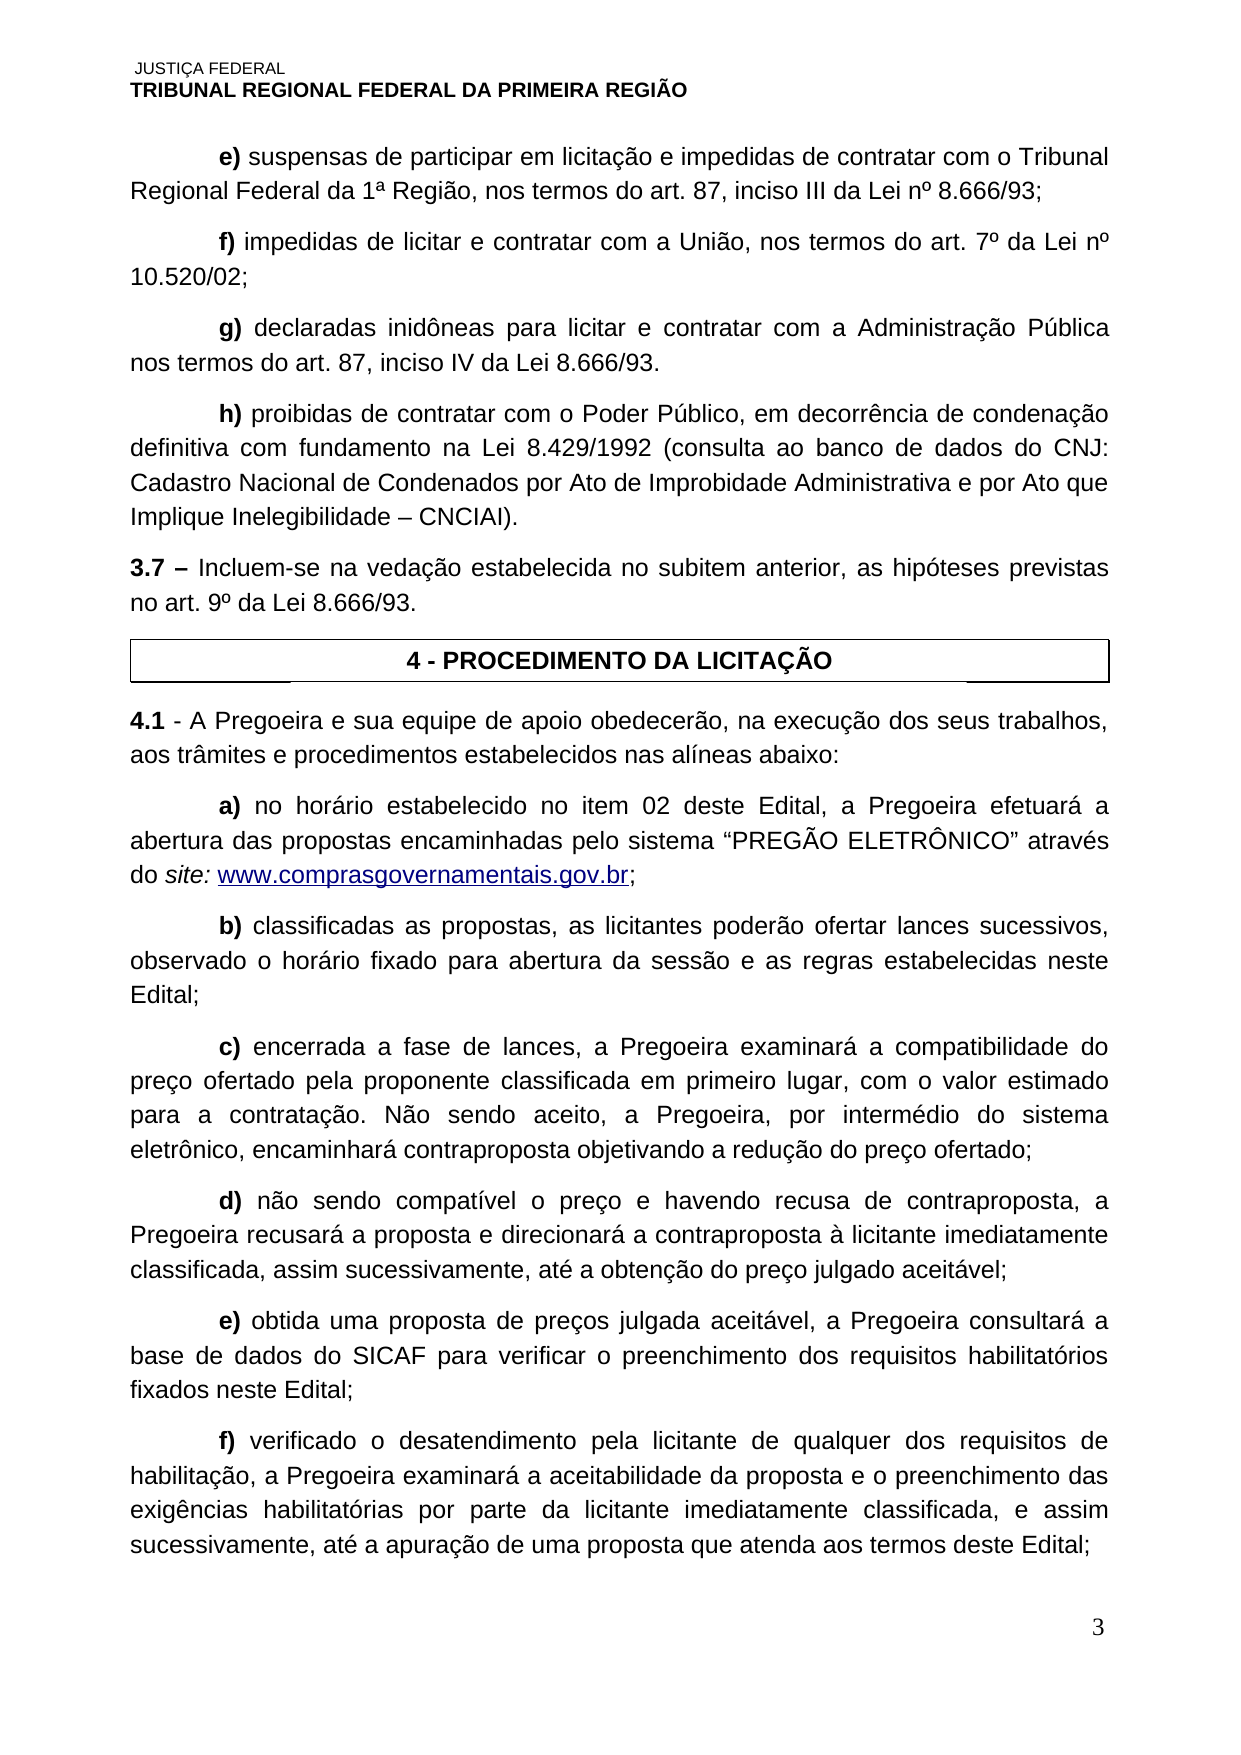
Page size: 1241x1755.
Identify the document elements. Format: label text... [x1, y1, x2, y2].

text 3.7 – Incluem-se na vedação estabelecida no subitem anterior, as hipóteses previstas no art. 9º da Lei 8.666/93. [130, 553, 1110, 616]
text g) declaradas inidôneas para licitar e contratar com a Administração Pública nos termos do art. 87, inciso IV da Lei 8.666/93. [130, 313, 1110, 376]
text 4.1 - A Pregoeira e sua equipe de apoio obedecerão, na execução dos seus trabalhos, aos trâmites e procedimentos estabelecidos nas alíneas abaixo: [967, 706, 1110, 769]
text b) classificadas as propostas, as licitantes poderão ofertar lances sucessivos, observado o horário fixado para abertura da sessão e as regras estabelecidas neste Edital; [967, 911, 1110, 1009]
text 4.1 - A Pregoeira e sua equipe de apoio obedecerão, na execução dos seus trabalhos, aos trâmites e procedimentos estabelecidos nas alíneas abaixo: [130, 706, 290, 769]
text c) encerrada a fase de lances, a Pregoeira examinará a compatibilidade do preço ofertado pela proponente classificada em primeiro lugar, com o valor estimado para a contratação. Não sendo aceito, a Pregoeira, por intermédio do sistema eletrônico, encaminhará contraproposta objetivando a redução do preço ofertado; [130, 1031, 290, 1164]
list e) obtida uma proposta de preços julgada aceitável, a Pregoeira consultará a base de dados do SICAF para verificar o preenchimento dos requisitos habilitatórios fixados neste Edital; [130, 1306, 1110, 1404]
text b) classificadas as propostas, as licitantes poderão ofertar lances sucessivos, observado o horário fixado para abertura da sessão e as regras estabelecidas neste Edital; [130, 911, 290, 1009]
list f) verificado o desatendimento pela licitante de qualquer dos requisitos de habilitação, a Pregoeira examinará a aceitabilidade da proposta e o preenchimento das exigências habilitatórias por parte da licitante imediatamente classificada, e assim sucessivamente, até a apuração de uma proposta que atenda aos termos deste Edital; [130, 1426, 1110, 1558]
text 4 - PROCEDIMENTO DA LICITAÇÃO [967, 640, 1108, 681]
text d) não sendo compatível o preço e havendo recusa de contraproposta, a Pregoeira recusará a proposta e direcionará a contraproposta à licitante imediatamente classificada, assim sucessivamente, até a obtenção do preço julgado aceitável; [130, 1186, 290, 1284]
text c) encerrada a fase de lances, a Pregoeira examinará a compatibilidade do preço ofertado pela proponente classificada em primeiro lugar, com o valor estimado para a contratação. Não sendo aceito, a Pregoeira, por intermédio do sistema eletrônico, encaminhará contraproposta objetivando a redução do preço ofertado; [967, 1031, 1110, 1164]
text e) suspensas de participar em licitação e impedidas de contratar com o Tribunal Regional Federal da 1ª Região, nos termos do art. 87, inciso III da Lei nº 8.666/93; [130, 142, 1110, 205]
text a) no horário estabelecido no item 02 deste Edital, a Pregoeira efetuará a abertura das propostas encaminhadas pelo sistema “PREGÃO ELETRÔNICO” através do site: www.comprasgovernamentais.gov.br; [130, 791, 290, 889]
text 4 - PROCEDIMENTO DA LICITAÇÃO [131, 640, 290, 681]
text h) proibidas de contratar com o Poder Público, em decorrência de condenação definitiva com fundamento na Lei 8.429/1992 (consulta ao banco de dados do CNJ: Cadastro Nacional de Condenados por Ato de Improbidade Administrativa e por Ato que Implique Inelegibilidade – CNCIAI). [130, 399, 1110, 531]
text d) não sendo compatível o preço e havendo recusa de contraproposta, a Pregoeira recusará a proposta e direcionará a contraproposta à licitante imediatamente classificada, assim sucessivamente, até a obtenção do preço julgado aceitável; [967, 1186, 1110, 1284]
text f) impedidas de licitar e contratar com a União, nos termos do art. 7º da Lei nº 10.520/02; [130, 227, 1110, 291]
text a) no horário estabelecido no item 02 deste Edital, a Pregoeira efetuará a abertura das propostas encaminhadas pelo sistema “PREGÃO ELETRÔNICO” através do site: www.comprasgovernamentais.gov.br; [967, 791, 1110, 889]
